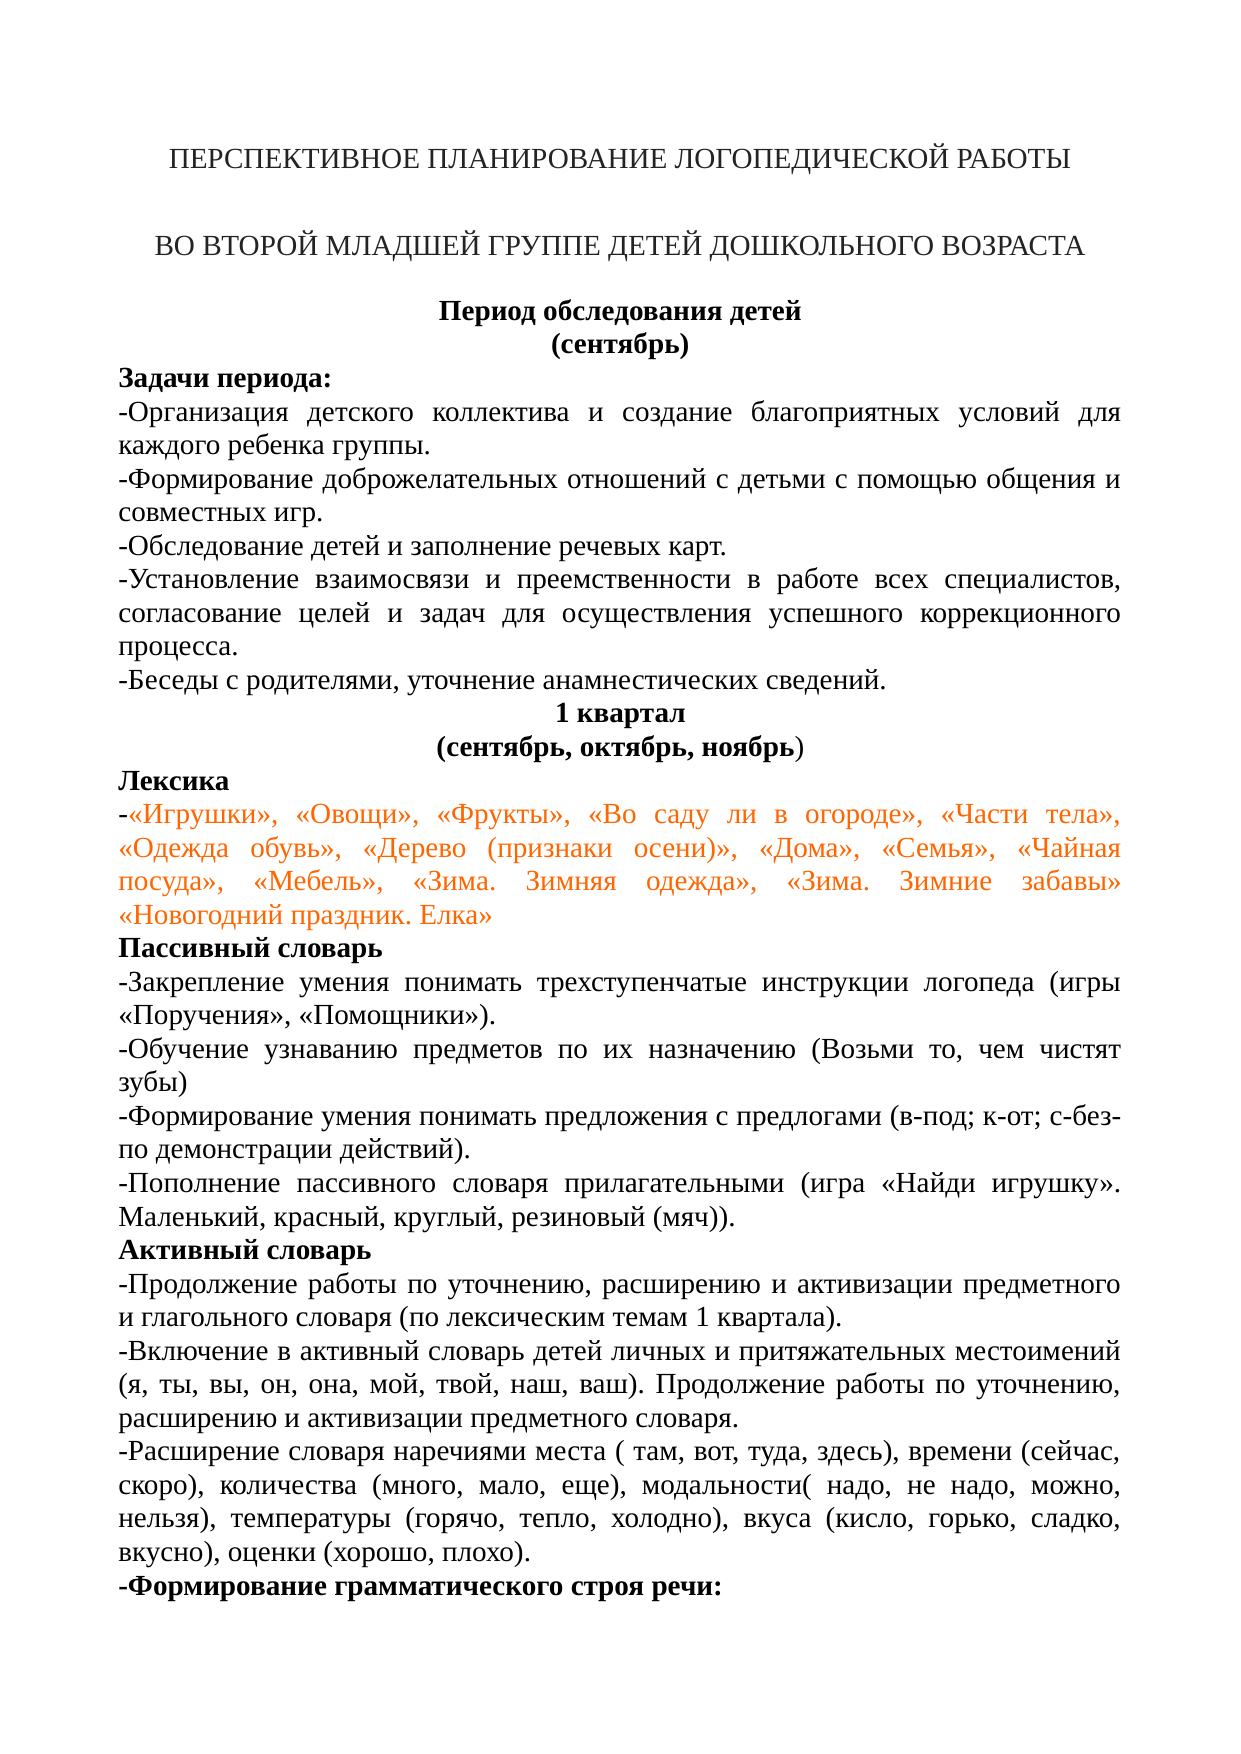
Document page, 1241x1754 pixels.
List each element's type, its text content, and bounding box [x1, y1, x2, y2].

text Активный словарь [118, 1232, 1122, 1266]
text -Продолжение работы по уточнению, расширению и активизации предметного и глагольного словаря (по лексическим темам 1 квартала). [118, 1266, 1122, 1333]
text (сентябрь) [118, 327, 1122, 360]
text -Формирование грамматического строя речи: [118, 1568, 1122, 1601]
text (сентябрь, октябрь, ноябрь) [118, 729, 1122, 763]
text -Закрепление умения понимать трехступенчатые инструкции логопеда (игры «Поручения», «Помощники»). [118, 964, 1122, 1031]
text -Пополнение пассивного словаря прилагательными (игра «Найди игрушку». Маленький, красный, круглый, резиновый (мяч)). [118, 1165, 1122, 1232]
text -Расширение словаря наречиями места ( там, вот, туда, здесь), времени (сейчас, скоро), количества (много, мало, еще), модальности( надо, не надо, можно, нельзя), температуры (горячо, тепло, холодно), вкуса (кисло, горько, сладко, вкусно), оценки (хорошо, плохо). [118, 1433, 1122, 1568]
text Пассивный словарь [118, 930, 1122, 964]
text Лексика [118, 763, 1122, 796]
text -Организация детского коллектива и создание благоприятных условий для каждого ребенка группы. [118, 394, 1122, 461]
text 1 квартал [118, 696, 1122, 729]
text Задачи периода: [118, 360, 1122, 394]
text -Формирование доброжелательных отношений с детьми с помощью общения и совместных игр. [118, 461, 1122, 528]
text -Обучение узнаванию предметов по их назначению (Возьми то, чем чистят зубы) [118, 1031, 1122, 1098]
text -Установление взаимосвязи и преемственности в работе всех специалистов, согласование целей и задач для осуществления успешного коррекционного процесса. [118, 561, 1122, 662]
text -«Игрушки», «Овощи», «Фрукты», «Во саду ли в огороде», «Части тела», «Одежда обувь», «Дерево (признаки осени)», «Дома», «Семья», «Чайная посуда», «Мебель», «Зима. Зимняя одежда», «Зима. Зимние забавы» «Новогодний праздник. Елка» [118, 796, 1122, 930]
text -Беседы с родителями, уточнение анамнестических сведений. [118, 662, 1122, 696]
text -Формирование умения понимать предложения с предлогами (в-под; к-от; с-без-по демонстрации действий). [118, 1098, 1122, 1165]
subtitle ПЕРСПЕКТИВНОЕ ПЛАНИРОВАНИЕ ЛОГОПЕДИЧЕСКОЙ РАБОТЫ [118, 118, 1122, 174]
subtitle ВО ВТОРОЙ МЛАДШЕЙ ГРУППЕ ДЕТЕЙ ДОШКОЛЬНОГО ВОЗРАСТА [118, 206, 1122, 262]
text Период обследования детей [118, 293, 1122, 327]
text -Включение в активный словарь детей личных и притяжательных местоимений (я, ты, вы, он, она, мой, твой, наш, ваш). Продолжение работы по уточнению, расширению и активизации предметного словаря. [118, 1333, 1122, 1433]
text -Обследование детей и заполнение речевых карт. [118, 528, 1122, 561]
